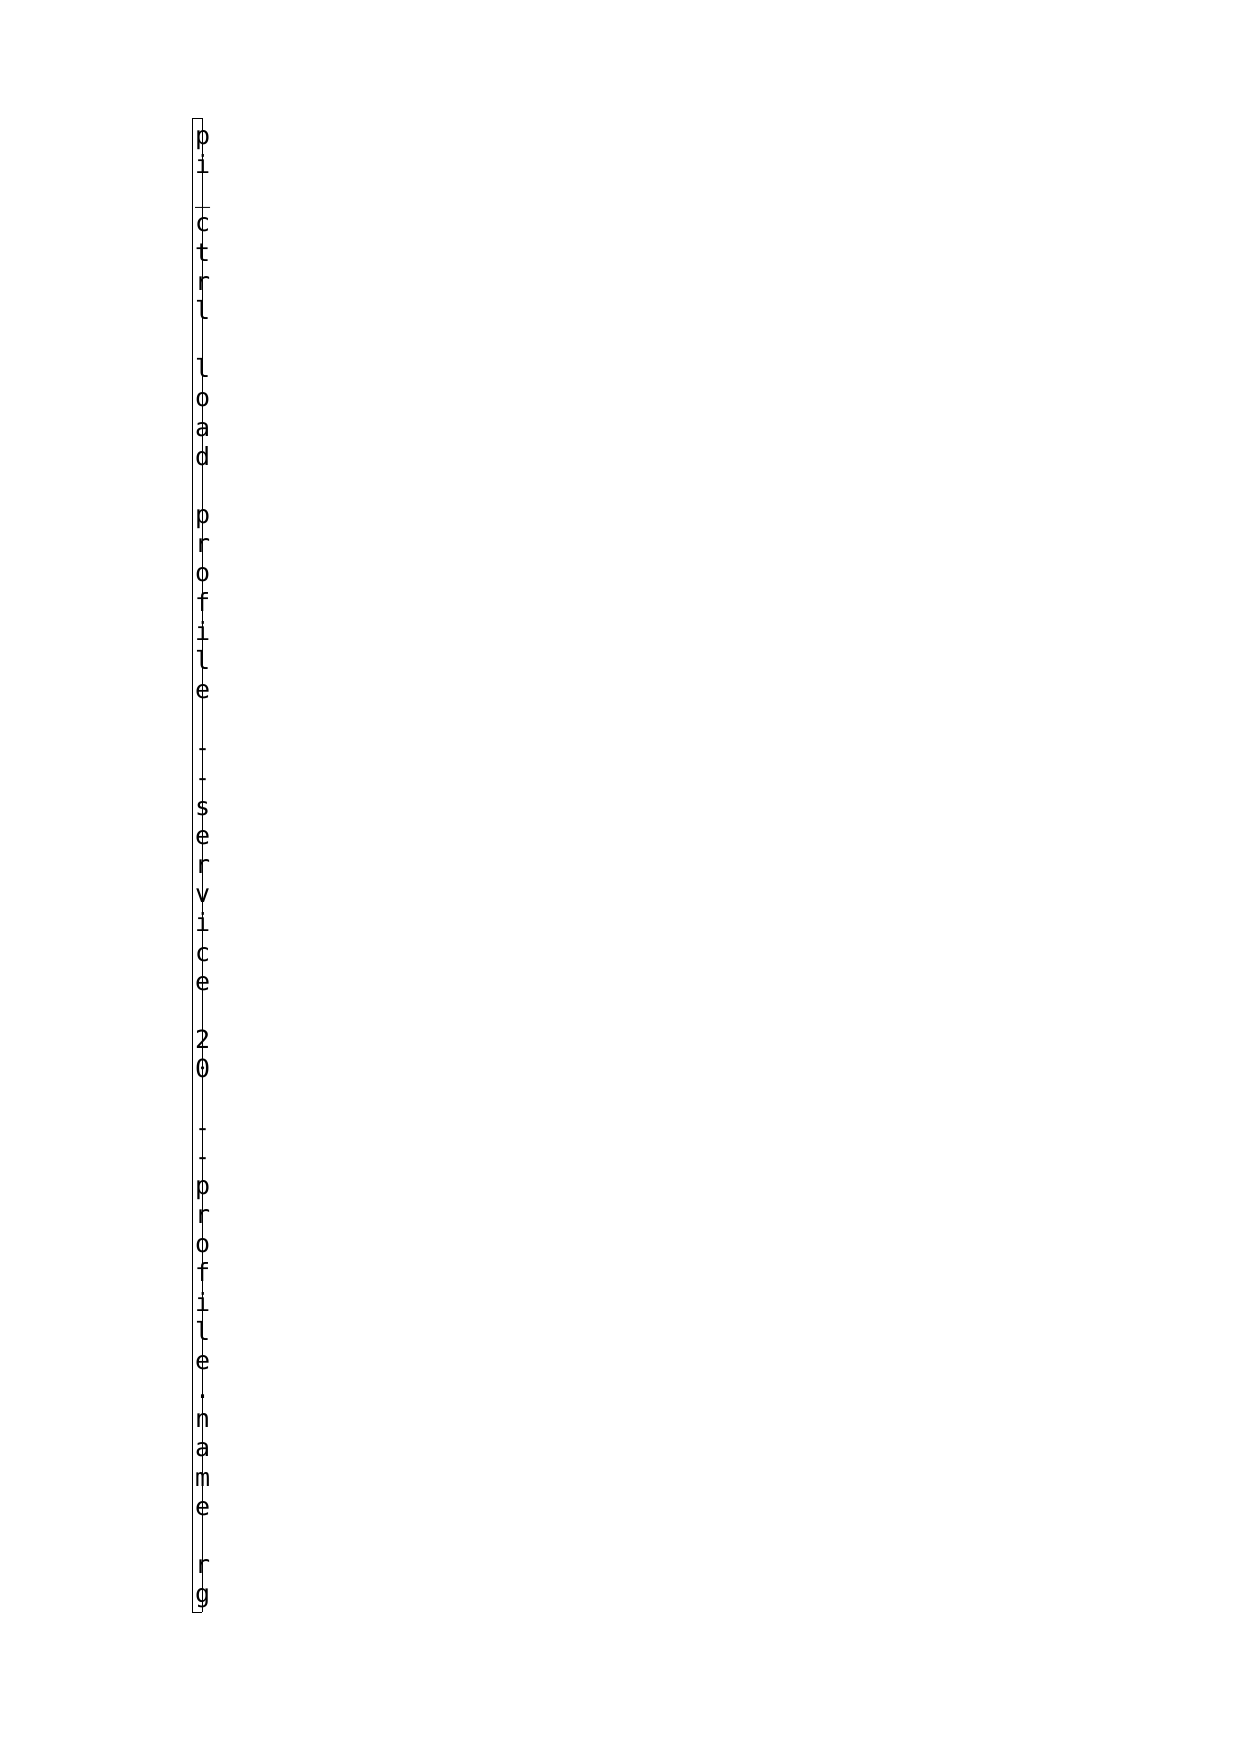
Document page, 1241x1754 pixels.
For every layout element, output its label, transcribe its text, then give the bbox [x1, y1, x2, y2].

table_header fdpi_ctrl load profile --service 20 --profile.name rg1 --profile.json '{ "rg_list" : "/var/lib/dpi/rg.bin" }' fdpi_ctrl load --service 20 --profile.name rg1 --login test_subs [193, 119, 202, 1612]
